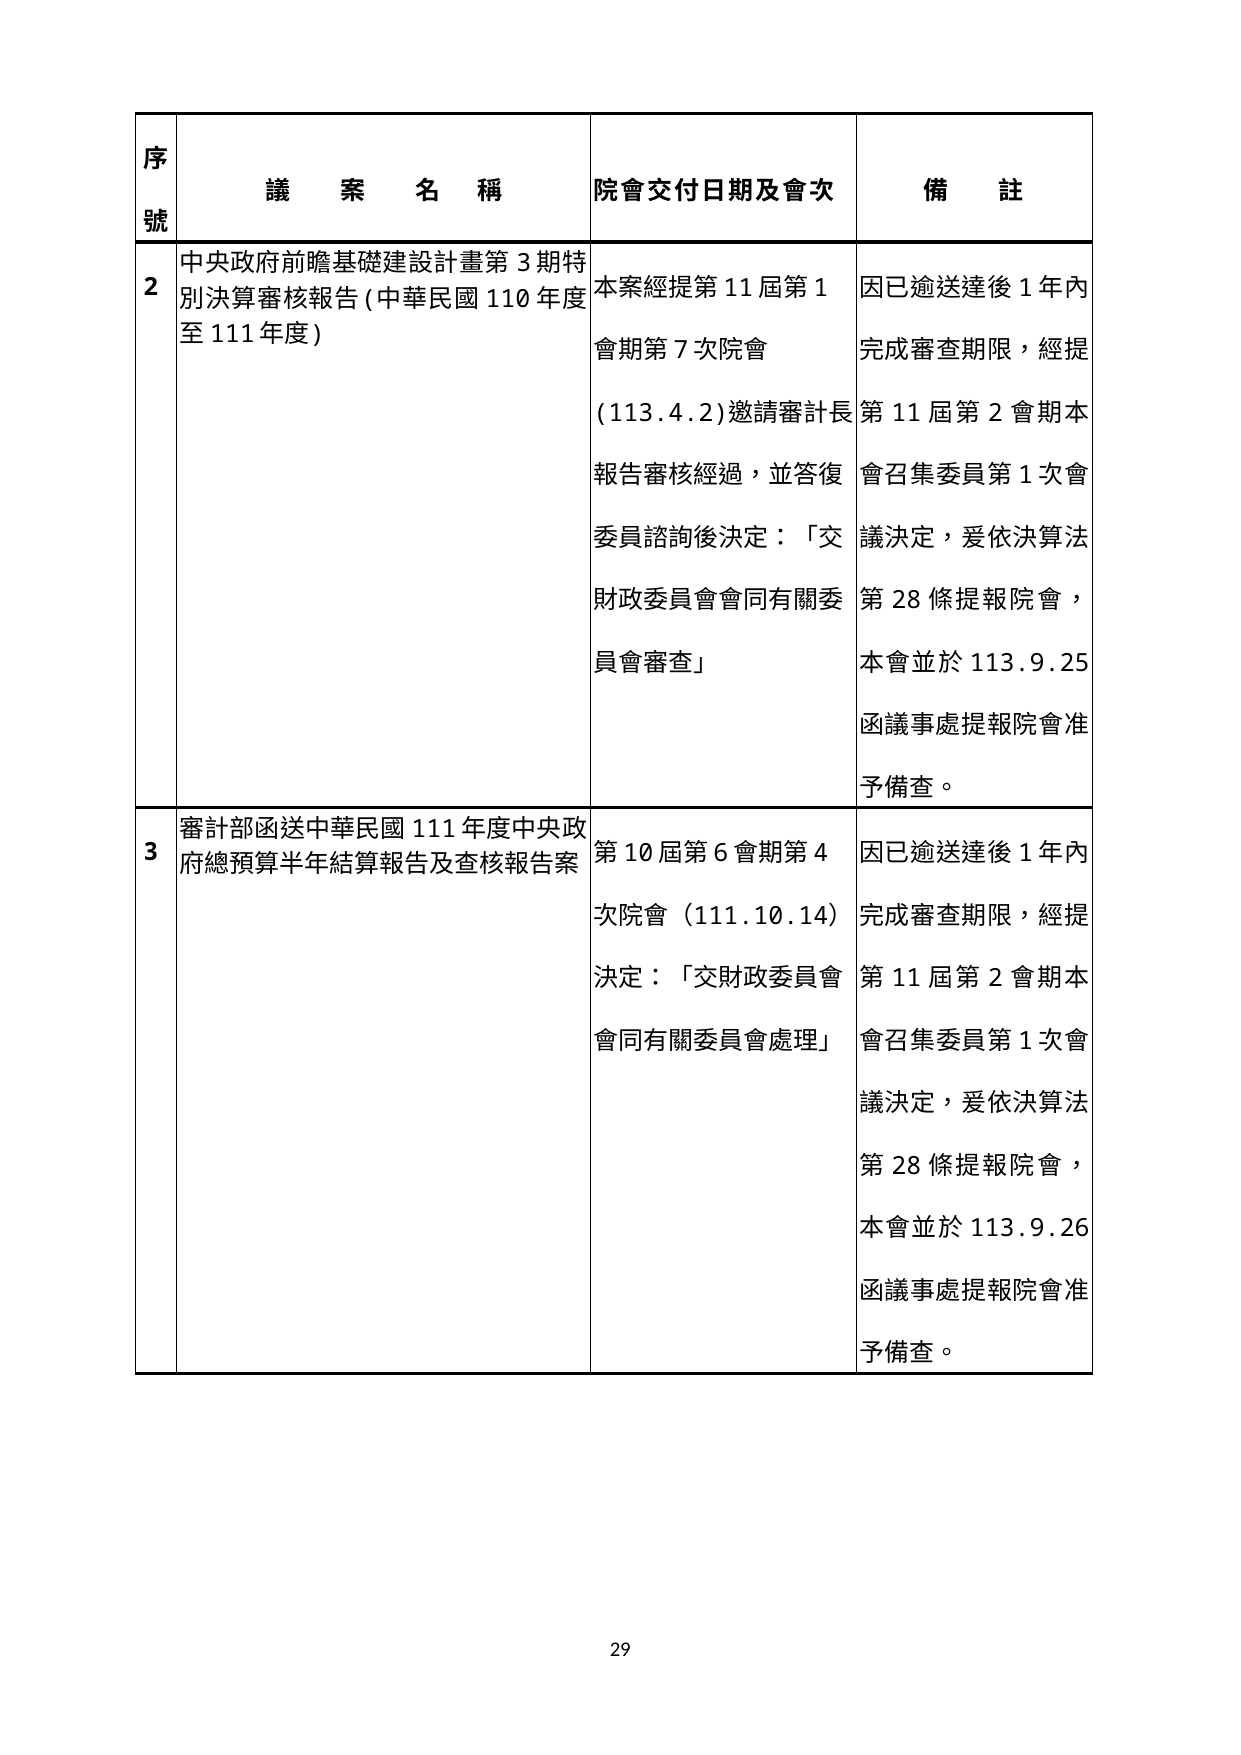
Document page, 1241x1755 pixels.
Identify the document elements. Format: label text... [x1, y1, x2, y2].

table_header 備 註 [857, 115, 1092, 240]
table_cell 本案經提第11屆第1會期第7次院會(113.4.2)邀請審計長報告審核經過，並答復委員諮詢後決定：「交財政委員會會同有關委員會審查」 [591, 244, 856, 806]
table_cell 審計部函送中華民國111年度中央政府總預算半年結算報告及查核報告案 [177, 809, 590, 1372]
table_cell 因已逾送達後1年內完成審查期限，經提第11屆第2會期本會召集委員第1次會議決定，爰依決算法第28條提報院會，本會並於113.9.26函議事處提報院會准予備查。 [857, 809, 1092, 1372]
table_header 序號 [136, 115, 176, 240]
table_cell 第10屆第6會期第4次院會（111.10.14）決定：「交財政委員會會同有關委員會處理」 [591, 809, 856, 1372]
table_cell 因已逾送達後1年內完成審查期限，經提第11屆第2會期本會召集委員第1次會議決定，爰依決算法第28條提報院會，本會並於113.9.25函議事處提報院會准予備查。 [857, 244, 1092, 806]
table_header 議 案 名 稱 [177, 115, 590, 240]
table_cell 中央政府前瞻基礎建設計畫第3期特別決算審核報告(中華民國110年度至111年度) [177, 244, 590, 806]
table_header 院會交付日期及會次 [591, 115, 856, 240]
table_cell [136, 244, 176, 806]
table_cell [136, 809, 176, 1372]
